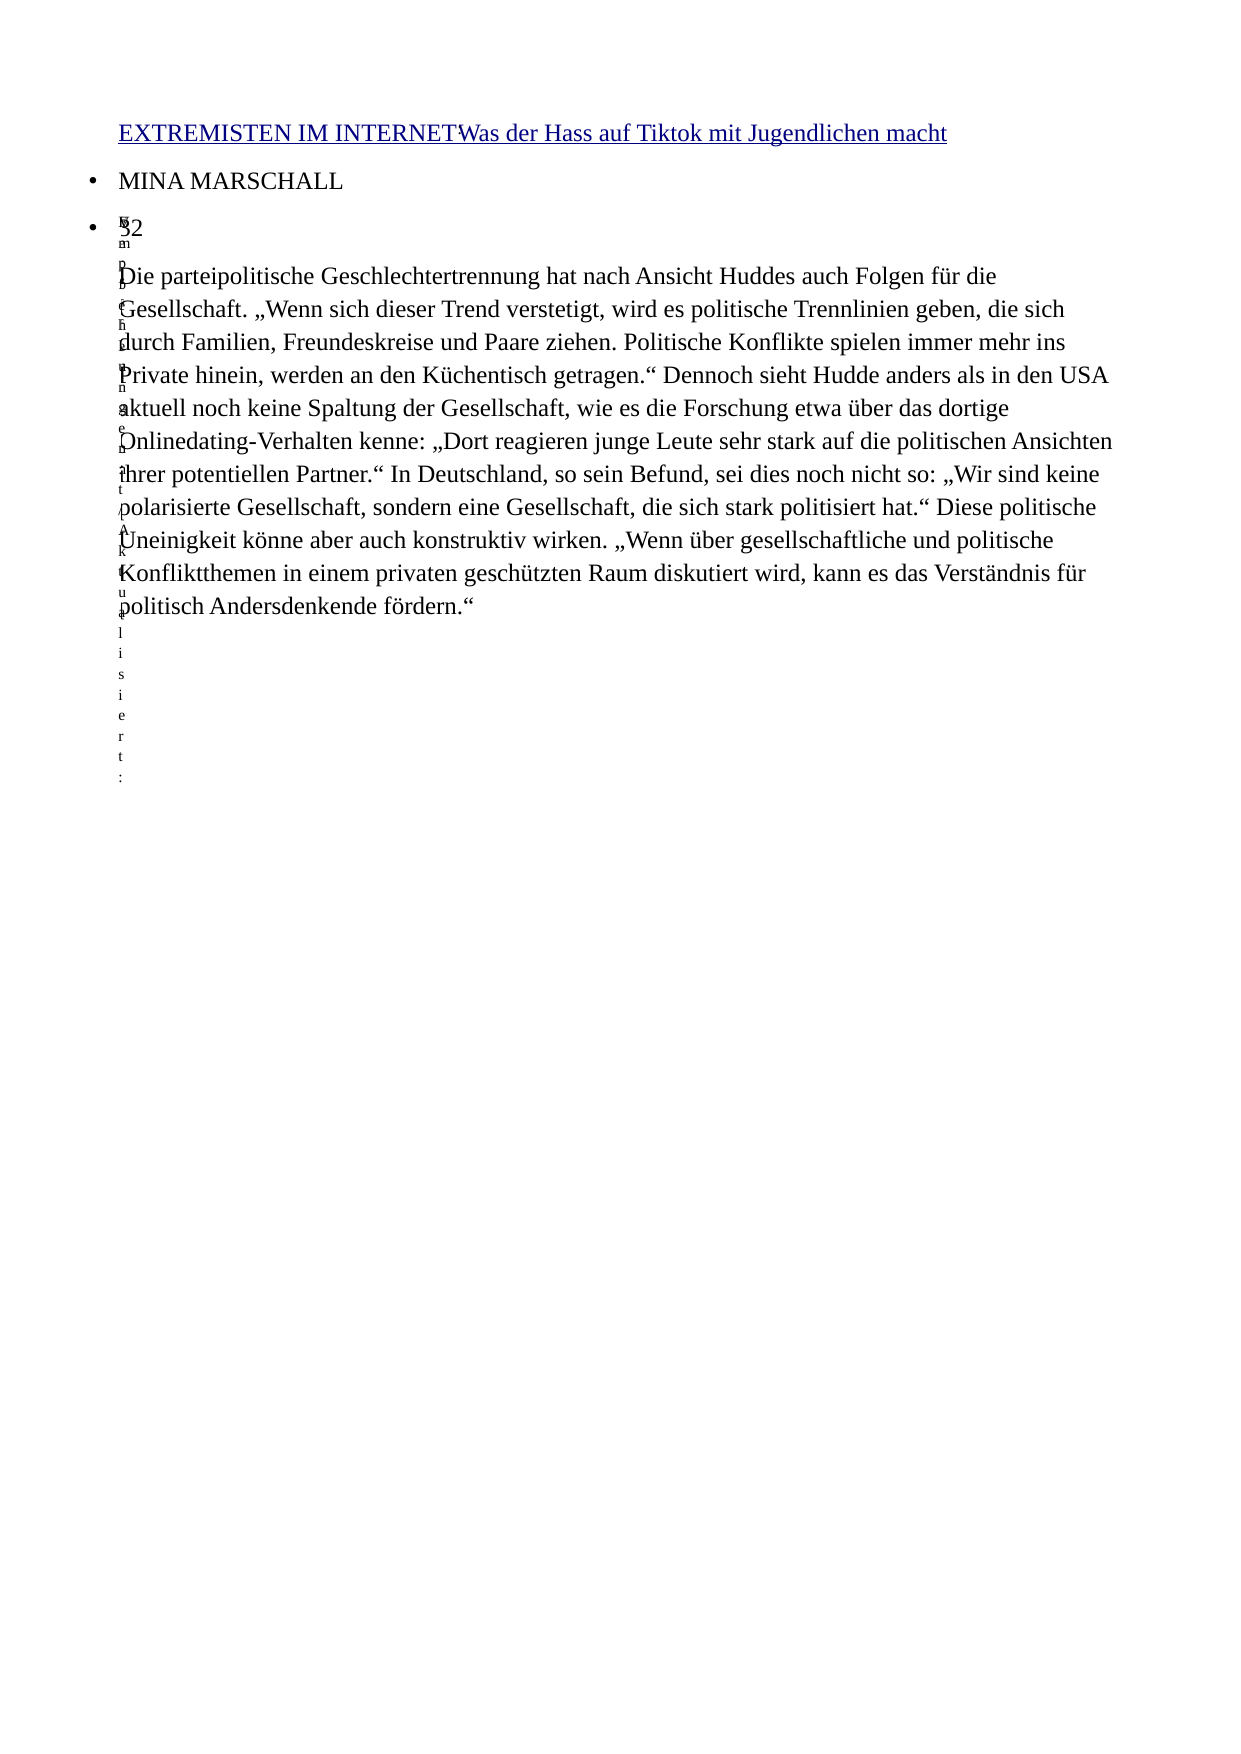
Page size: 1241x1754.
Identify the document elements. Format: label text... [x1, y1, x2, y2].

text Die parteipolitische Geschlechtertrennung hat nach Ansicht Huddes auch Folgen für die Gesellschaft. „Wenn sich dieser Trend verstetigt, wird es politische Trennlinien geben, die sich durch Familien, Freundeskreise und Paare ziehen. Politische Konflikte spielen immer mehr ins Private hinein, werden an den Küchentisch getragen.“ Dennoch sieht Hudde anders als in den USA aktuell noch keine Spaltung der Gesellschaft, wie es die Forschung etwa über das dortige Onlinedating-Verhalten kenne: „Dort reagieren junge Leute sehr stark auf die politischen Ansichten ihrer potentiellen Partner.“ In Deutschland, so sein Befund, sei dies noch nicht so: „Wir sind keine polarisierte Gesellschaft, sondern eine Gesellschaft, die sich stark politisiert hat.“ Diese politische Uneinigkeit könne aber auch konstruktiv wirken. „Wenn über gesellschaftliche und politische Konfliktthemen in einem privaten geschützten Raum diskutiert wird, kann es das Verständnis für politisch Andersdenkende fördern.“ [121, 261, 1122, 620]
text EXTREMISTEN IM INTERNETWas der Hass auf Tiktok mit Jugendlichen macht [118, 118, 1122, 147]
list MINA MARSCHALL [118, 166, 1122, 194]
list 32 [121, 213, 1122, 242]
